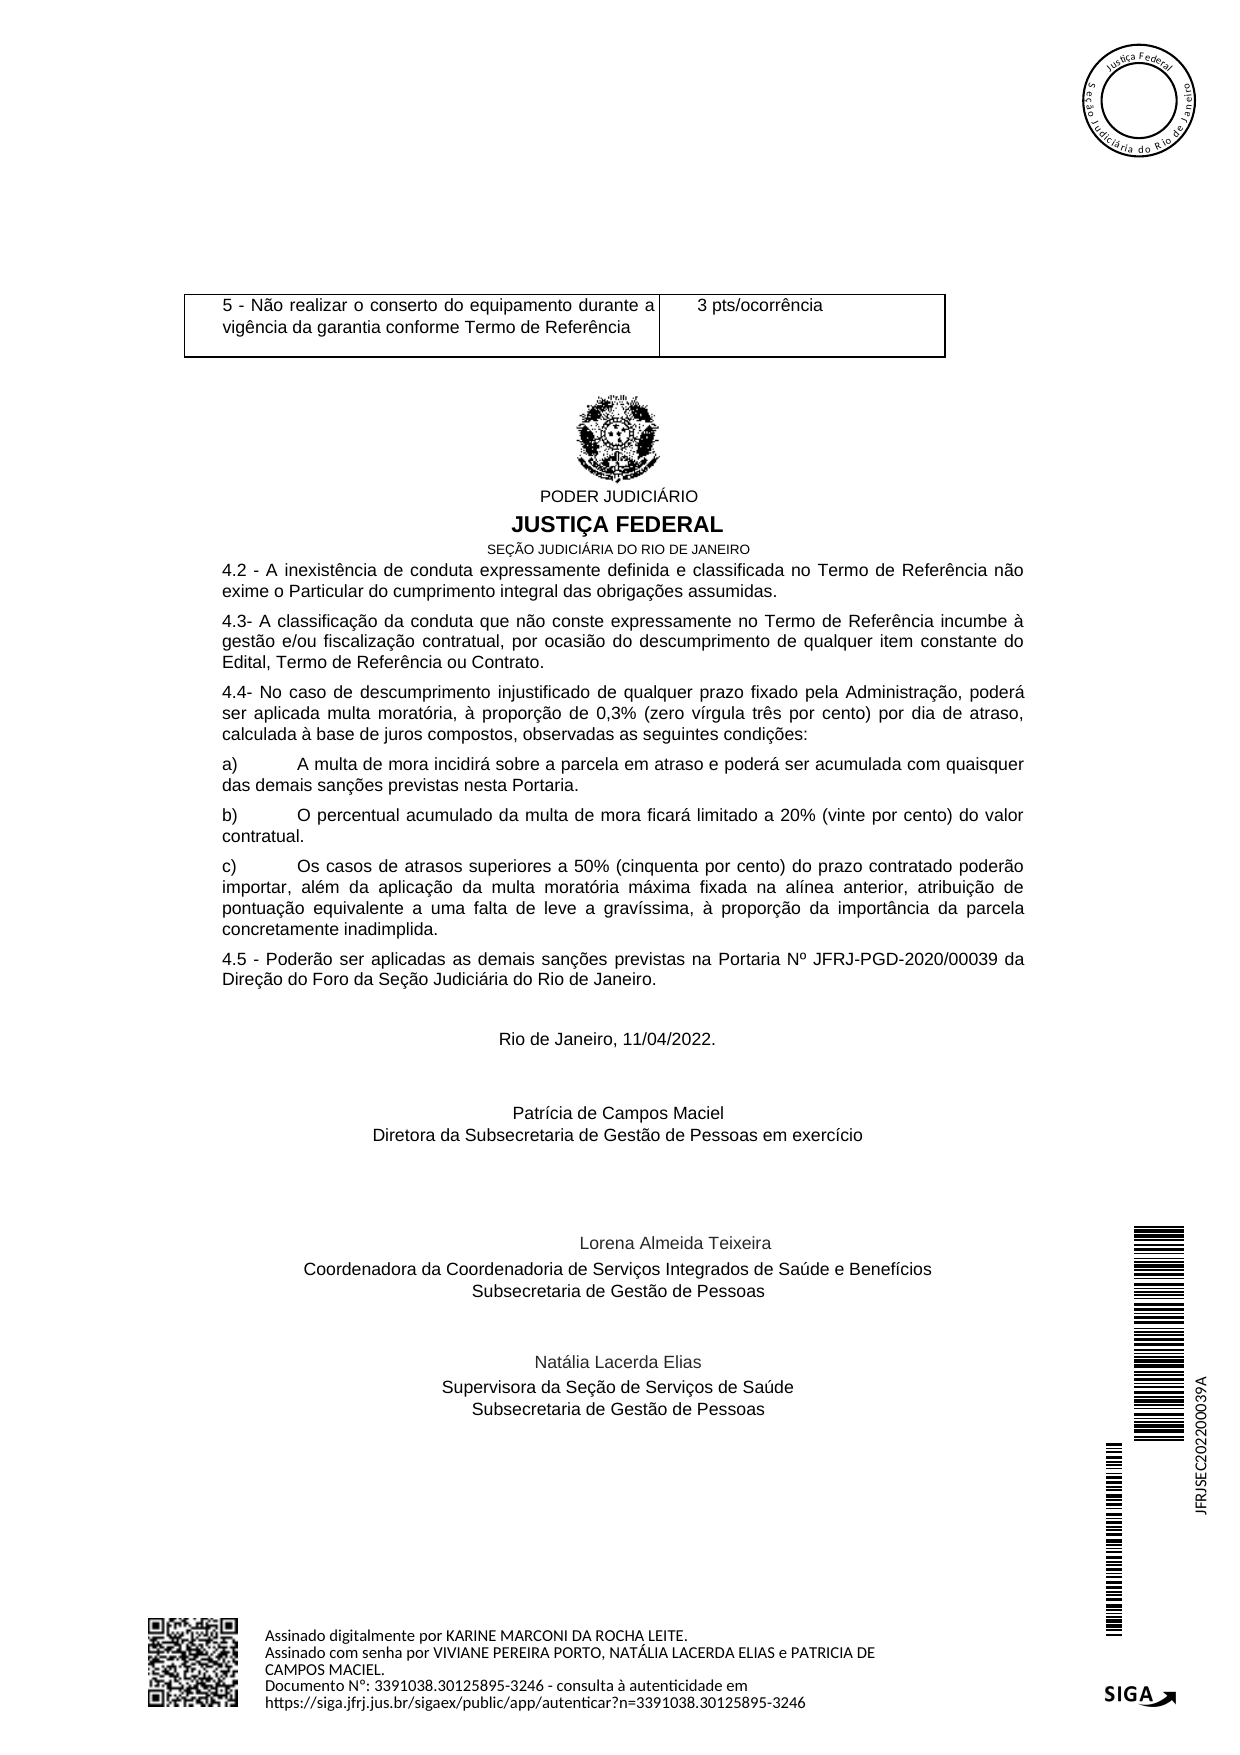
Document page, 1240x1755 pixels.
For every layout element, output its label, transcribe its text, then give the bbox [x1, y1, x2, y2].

text Subsecretaria de Gestão de Pessoas [230, 1281, 1011, 1301]
text Diretora da Subsecretaria de Gestão de Pessoas em exercício [193, 1125, 1025, 1146]
text SEÇÃO JUDICIÁRIA DO RIO DE JANEIRO [216, 539, 1025, 558]
text Patrícia de Campos Maciel [230, 1103, 1011, 1123]
list Os casos de atrasos superiores a 50% (cinquenta por cento) do prazo contratado poderão importar, além da aplicação da multa moratória máxima fixada na alínea anterior, atribuição de pontuação equivalente a uma falta de leve a gravíssima, à proporção da importância da parcela concretamente inadimplida. [222, 856, 1025, 939]
text Natália Lacerda Elias [192, 1343, 1025, 1374]
text 4.5 - Poderão ser aplicadas as demais sanções previstas na Portaria Nº JFRJ-PGD-2020/00039 da Direção do Foro da Seção Judiciária do Rio de Janeiro. [222, 948, 1025, 989]
text 4.4- No caso de descumprimento injustificado de qualquer prazo fixado pela Administração, poderá ser aplicada multa moratória, à proporção de 0,3% (zero vírgula três por cento) por dia de atraso, calculada à base de juros compostos, observadas as seguintes condições: [222, 682, 1025, 744]
table_cell 3 pts/ocorrência [660, 295, 944, 356]
text 4.3- A classificação da conduta que não conste expressamente no Termo de Referência incumbe à gestão e/ou fiscalização contratual, por ocasião do descumprimento de qualquer item constante do Edital, Termo de Referência ou Contrato. [222, 610, 1025, 673]
table_cell 5 - Não realizar o conserto do equipamento durante a vigência da garantia conforme Termo de Referência [185, 295, 659, 356]
text Rio de Janeiro, 11/04/2022. [230, 1029, 989, 1049]
text Coordenadora da Coordenadoria de Serviços Integrados de Saúde e Benefícios [193, 1259, 1025, 1279]
text Supervisora da Seção de Serviços de Saúde [193, 1376, 1025, 1397]
text PODER JUDICIÁRIO [217, 486, 1025, 506]
text Subsecretaria de Gestão de Pessoas [230, 1398, 1011, 1419]
text Lorena Almeida Teixeira [192, 1233, 1025, 1253]
list A multa de mora incidirá sobre a parcela em atraso e poderá ser acumulada com quaisquer das demais sanções previstas nesta Portaria. [222, 754, 1025, 795]
text 4.2 - A inexistência de conduta expressamente definida e classificada no Termo de Referência não exime o Particular do cumprimento integral das obrigações assumidas. [222, 559, 1025, 601]
subtitle JUSTIÇA FEDERAL [216, 511, 1025, 537]
list O percentual acumulado da multa de mora ficará limitado a 20% (vinte por cento) do valor contratual. [222, 805, 1025, 846]
